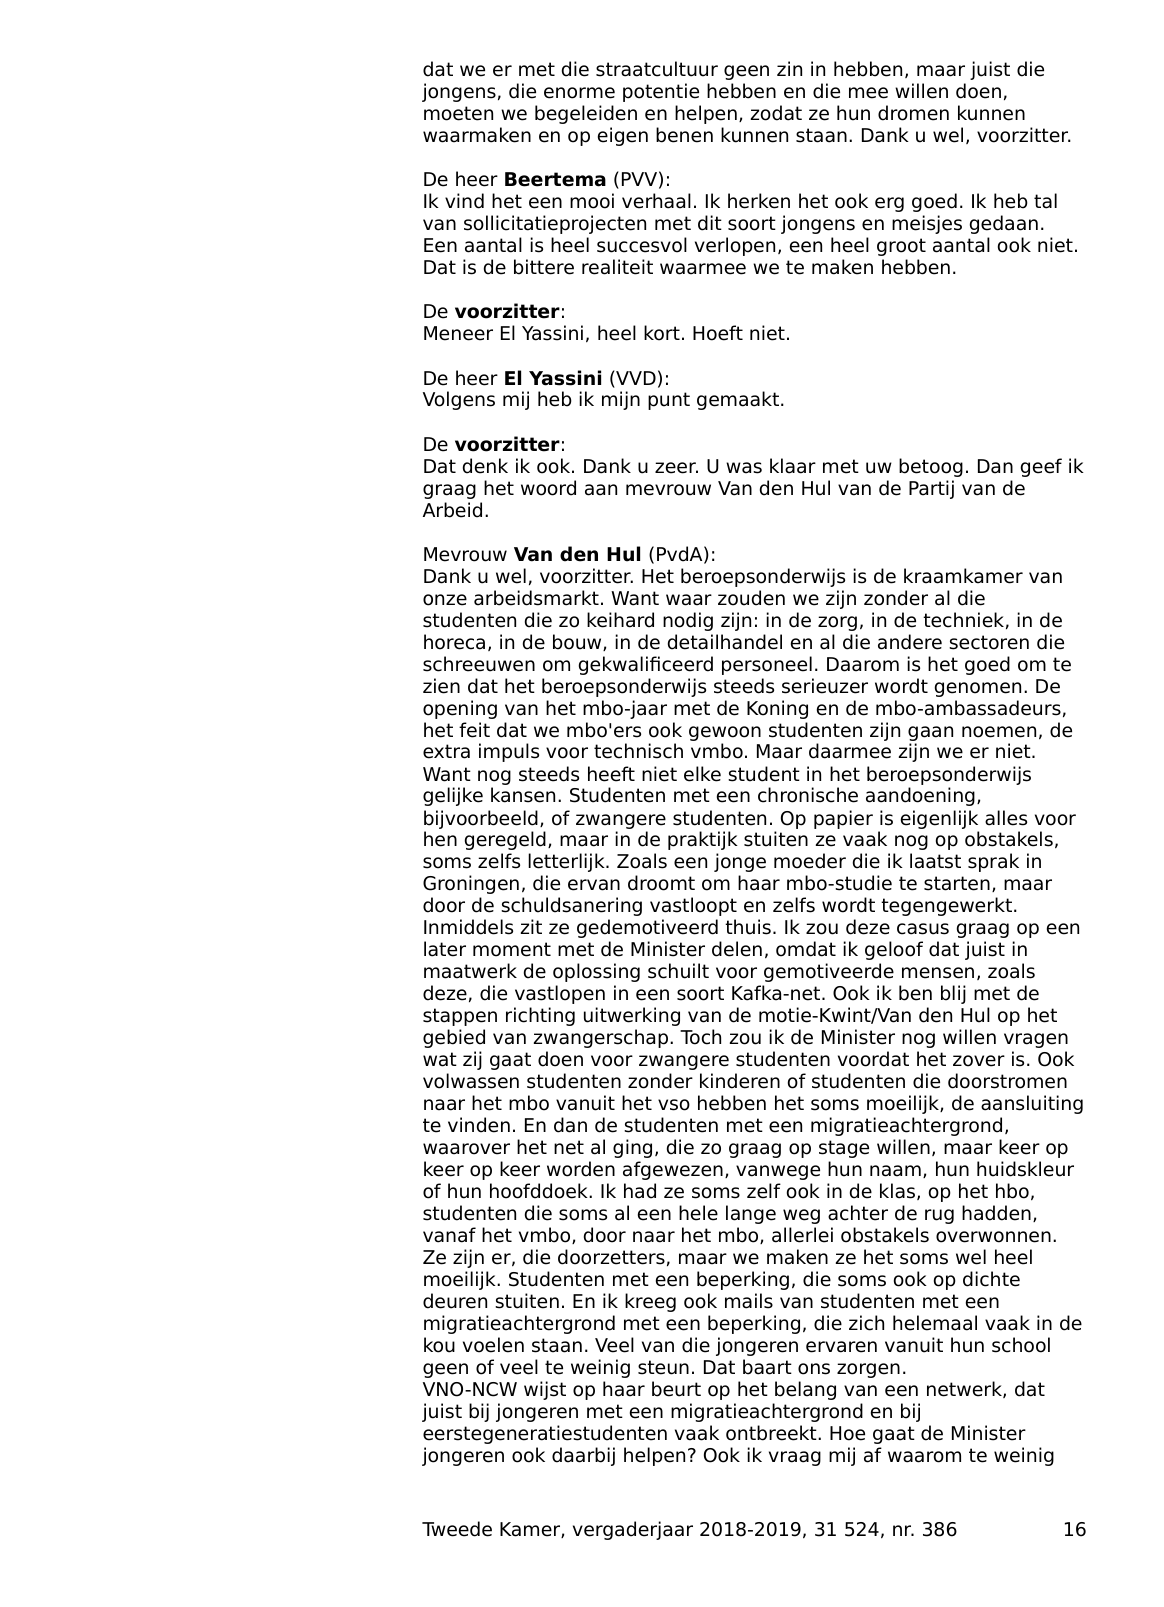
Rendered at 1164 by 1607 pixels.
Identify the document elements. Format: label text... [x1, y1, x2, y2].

text De voorzitter: [422, 433, 1087, 456]
text De heer Beertema (PVV): [422, 169, 1087, 191]
text Volgens mij heb ik mijn punt gemaakt. [422, 389, 1087, 411]
text VNO-NCW wijst op haar beurt op het belang van een netwerk, dat juist bij jongeren met een migratieachtergrond en bij eerstegeneratiestudenten vaak ontbreekt. Hoe gaat de Minister jongeren ook daarbij helpen? Ook ik vraag mij af waarom te weinig [422, 1379, 1087, 1467]
text Dank u wel, voorzitter. Het beroepsonderwijs is de kraamkamer van onze arbeidsmarkt. Want waar zouden we zijn zonder al die studenten die zo keihard nodig zijn: in de zorg, in de techniek, in de horeca, in de bouw, in de detailhandel en al die andere sectoren die schreeuwen om gekwalificeerd personeel. Daarom is het goed om te zien dat het beroepsonderwijs steeds serieuzer wordt genomen. De opening van het mbo-jaar met de Koning en de mbo-ambassadeurs, het feit dat we mbo'ers ook gewoon studenten zijn gaan noemen, de extra impuls voor technisch vmbo. Maar daarmee zijn we er niet. Want nog steeds heeft niet elke student in het beroepsonderwijs gelijke kansen. Studenten met een chronische aandoening, bijvoorbeeld, of zwangere studenten. Op papier is eigenlijk alles voor hen geregeld, maar in de praktijk stuiten ze vaak nog op obstakels, soms zelfs letterlijk. Zoals een jonge moeder die ik laatst sprak in Groningen, die ervan droomt om haar mbo-studie te starten, maar door de schuldsanering vastloopt en zelfs wordt tegengewerkt. Inmiddels zit ze gedemotiveerd thuis. Ik zou deze casus graag op een later moment met de Minister delen, omdat ik geloof dat juist in maatwerk de oplossing schuilt voor gemotiveerde mensen, zoals deze, die vastlopen in een soort Kafka-net. Ook ik ben blij met de stappen richting uitwerking van de motie-Kwint/Van den Hul op het gebied van zwangerschap. Toch zou ik de Minister nog willen vragen wat zij gaat doen voor zwangere studenten voordat het zover is. Ook volwassen studenten zonder kinderen of studenten die doorstromen naar het mbo vanuit het vso hebben het soms moeilijk, de aansluiting te vinden. En dan de studenten met een migratieachtergrond, waarover het net al ging, die zo graag op stage willen, maar keer op keer op keer worden afgewezen, vanwege hun naam, hun huidskleur of hun hoofddoek. Ik had ze soms zelf ook in de klas, op het hbo, studenten die soms al een hele lange weg achter de rug hadden, vanaf het vmbo, door naar het mbo, allerlei obstakels overwonnen. Ze zijn er, die doorzetters, maar we maken ze het soms wel heel moeilijk. Studenten met een beperking, die soms ook op dichte deuren stuiten. En ik kreeg ook mails van studenten met een migratieachtergrond met een beperking, die zich helemaal vaak in de kou voelen staan. Veel van die jongeren ervaren vanuit hun school geen of veel te weinig steun. Dat baart ons zorgen. [422, 566, 1087, 1379]
text Mevrouw Van den Hul (PvdA): [422, 544, 1087, 566]
text Meneer El Yassini, heel kort. Hoeft niet. [422, 323, 1087, 345]
text Dat denk ik ook. Dank u zeer. U was klaar met uw betoog. Dan geef ik graag het woord aan mevrouw Van den Hul van de Partij van de Arbeid. [422, 456, 1087, 521]
text De voorzitter: [422, 301, 1087, 323]
text dat we er met die straatcultuur geen zin in hebben, maar juist die jongens, die enorme potentie hebben en die mee willen doen, moeten we begeleiden en helpen, zodat ze hun dromen kunnen waarmaken en op eigen benen kunnen staan. Dank u wel, voorzitter. [422, 59, 1087, 147]
text De heer El Yassini (VVD): [422, 367, 1087, 389]
text Ik vind het een mooi verhaal. Ik herken het ook erg goed. Ik heb tal van sollicitatieprojecten met dit soort jongens en meisjes gedaan. Een aantal is heel succesvol verlopen, een heel groot aantal ook niet. Dat is de bittere realiteit waarmee we te maken hebben. [422, 191, 1087, 279]
